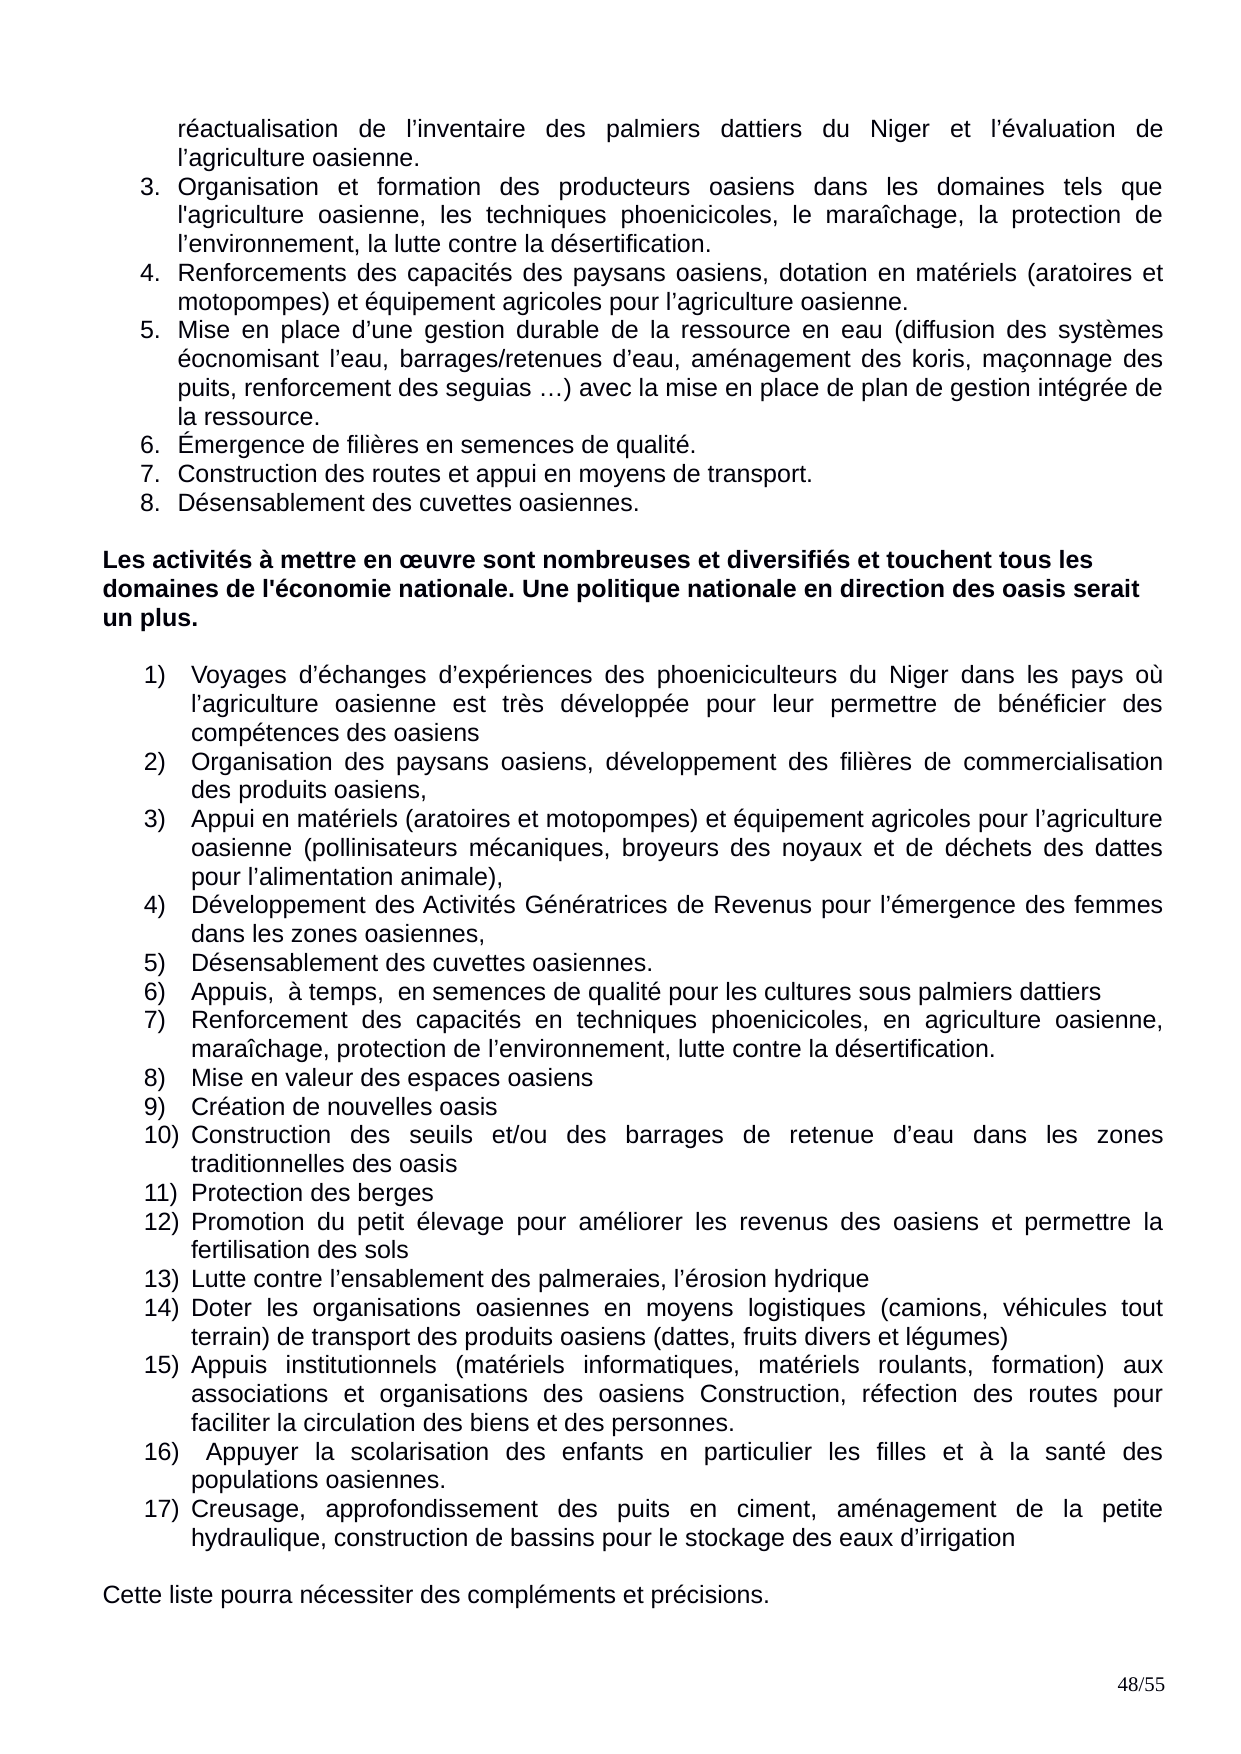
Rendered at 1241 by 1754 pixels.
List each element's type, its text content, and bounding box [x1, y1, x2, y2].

list Développement des Activités Génératrices de Revenus pour l’émergence des femmes dans les zones oasiennes, [143, 890, 1165, 948]
list Désensablement des cuvettes oasiennes. [143, 948, 1165, 977]
list Appuis institutionnels (matériels informatiques, matériels roulants, formation) aux associations et organisations des oasiens Construction, réfection des routes pour faciliter la circulation des biens et des personnes. [143, 1350, 1165, 1437]
list Promotion du petit élevage pour améliorer les revenus des oasiens et permettre la fertilisation des sols [143, 1207, 1165, 1264]
list Doter les organisations oasiennes en moyens logistiques (camions, véhicules tout terrain) de transport des produits oasiens (dattes, fruits divers et légumes) [143, 1293, 1165, 1350]
list Protection des berges [143, 1178, 1165, 1207]
list réactualisation de l’inventaire des palmiers dattiers du Niger et l’évaluation de l’agriculture oasienne. [140, 114, 1165, 172]
list Appui en matériels (aratoires et motopompes) et équipement agricoles pour l’agriculture oasienne (pollinisateurs mécaniques, broyeurs des noyaux et de déchets des dattes pour l’alimentation animale), [143, 804, 1165, 890]
list Désensablement des cuvettes oasiennes. [140, 488, 1165, 517]
list Organisation et formation des producteurs oasiens dans les domaines tels que l'agriculture oasienne, les techniques phoenicicoles, le maraîchage, la protection de l’environnement, la lutte contre la désertification. [140, 172, 1165, 258]
list Les activités à mettre en œuvre sont nombreuses et diversifiés et touchent tous les domaines de l'économie nationale. Une politique nationale en direction des oasis serait un plus. [102, 545, 1165, 632]
list Création de nouvelles oasis [143, 1092, 1165, 1120]
list Lutte contre l’ensablement des palmeraies, l’érosion hydrique [143, 1264, 1165, 1293]
list Construction des seuils et/ou des barrages de retenue d’eau dans les zones traditionnelles des oasis [143, 1120, 1165, 1178]
list Appuis, à temps, en semences de qualité pour les cultures sous palmiers dattiers [143, 977, 1165, 1005]
list Renforcement des capacités en techniques phoenicicoles, en agriculture oasienne, maraîchage, protection de l’environnement, lutte contre la désertification. [143, 1005, 1165, 1063]
list Cette liste pourra nécessiter des compléments et précisions. [102, 1580, 1165, 1609]
list Voyages d’échanges d’expériences des phoeniciculteurs du Niger dans les pays où l’agriculture oasienne est très développée pour leur permettre de bénéficier des compétences des oasiens [143, 660, 1165, 747]
list Émergence de filières en semences de qualité. [140, 430, 1165, 459]
list Mise en place d’une gestion durable de la ressource en eau (diffusion des systèmes éocnomisant l’eau, barrages/retenues d’eau, aménagement des koris, maçonnage des puits, renforcement des seguias …) avec la mise en place de plan de gestion intégrée de la ressource. [140, 315, 1165, 430]
list Mise en valeur des espaces oasiens [143, 1063, 1165, 1092]
list Appuyer la scolarisation des enfants en particulier les filles et à la santé des populations oasiennes. [143, 1437, 1165, 1494]
list Construction des routes et appui en moyens de transport. [140, 459, 1165, 488]
list Renforcements des capacités des paysans oasiens, dotation en matériels (aratoires et motopompes) et équipement agricoles pour l’agriculture oasienne. [140, 258, 1165, 315]
list Creusage, approfondissement des puits en ciment, aménagement de la petite hydraulique, construction de bassins pour le stockage des eaux d’irrigation [143, 1494, 1165, 1552]
list Organisation des paysans oasiens, développement des filières de commercialisation des produits oasiens, [143, 747, 1165, 804]
